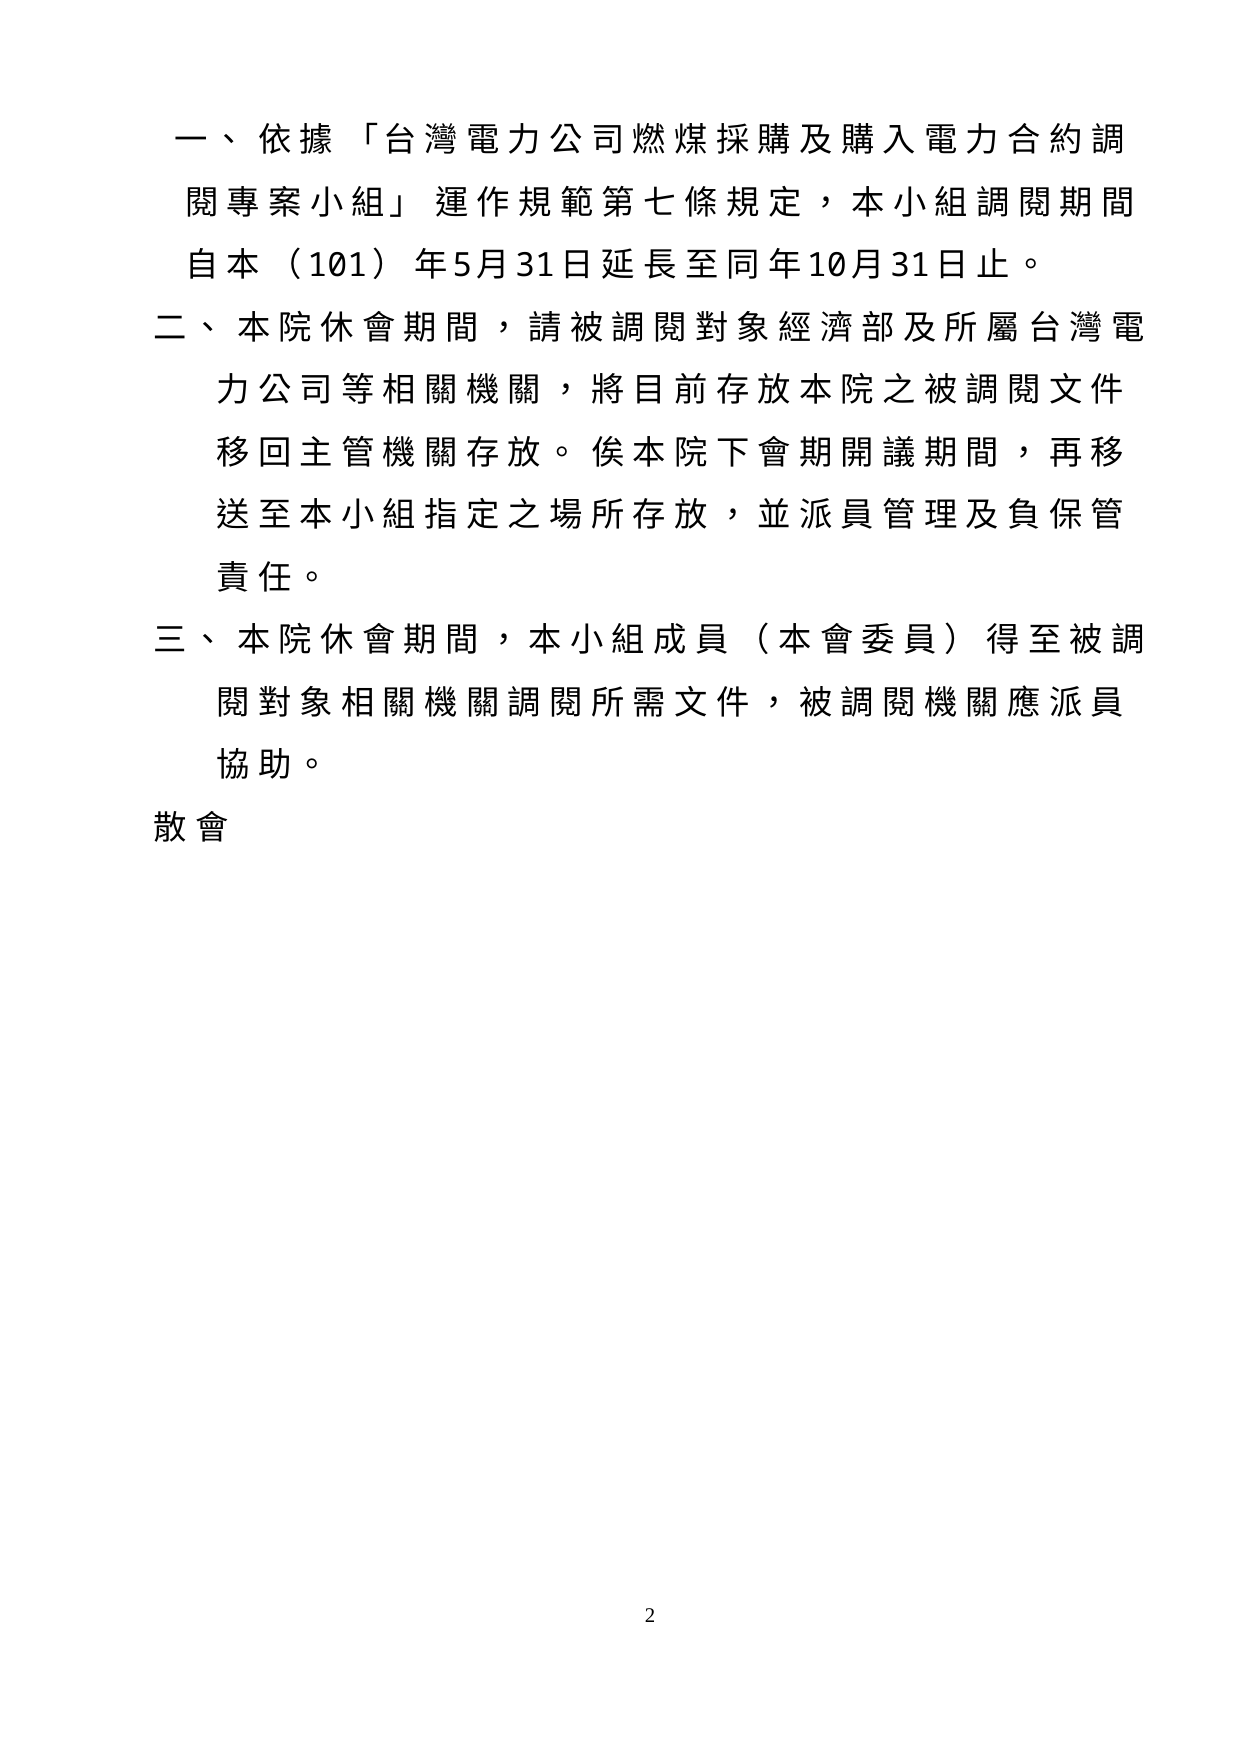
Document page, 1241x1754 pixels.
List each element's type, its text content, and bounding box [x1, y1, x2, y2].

text 散會 [149, 783, 1149, 846]
text 二、本院休會期間，請被調閱對象經濟部及所屬台灣電力公司等相關機關，將目前存放本院之被調閱文件移回主管機關存放。俟本院下會期開議期間，再移送至本小組指定之場所存放，並派員管理及負保管責任。 [149, 283, 1149, 596]
text 三、本院休會期間，本小組成員（本會委員）得至被調閱對象相關機關調閱所需文件，被調閱機關應派員協助。 [149, 596, 1149, 783]
text 一、依據「台灣電力公司燃煤採購及購入電力合約調閱專案小組」運作規範第七條規定，本小組調閱期間自本（101）年5月31日延長至同年10月31日止。 [91, 96, 1149, 283]
